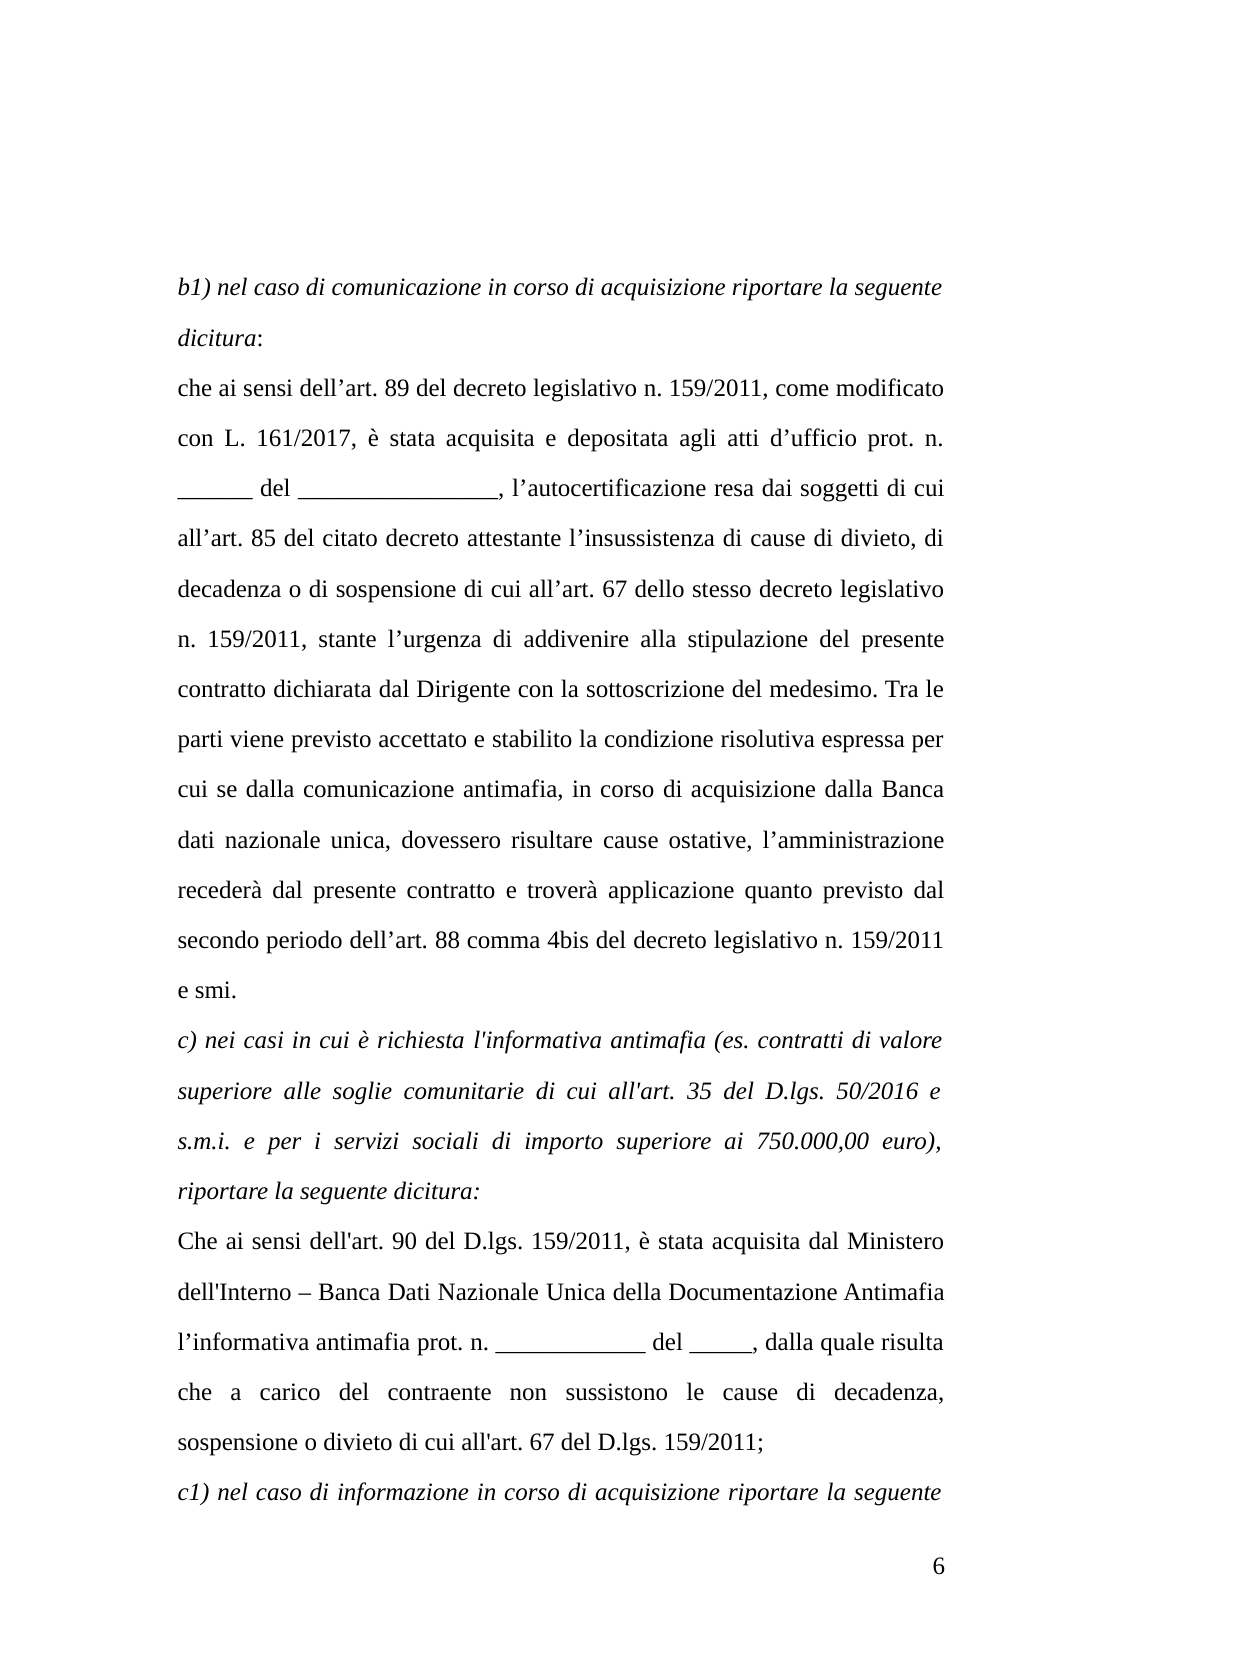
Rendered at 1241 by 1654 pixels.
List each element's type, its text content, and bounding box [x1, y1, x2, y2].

text che ai sensi dell’art. 89 del decreto legislativo n. 159/2011, come modificato con L. 161/2017, è stata acquisita e depositata agli atti d’ufficio prot. n. ______ del ________________, l’autocertificazione resa dai soggetti di cui all’art. 85 del citato decreto attestante l’insussistenza di cause di divieto, di decadenza o di sospensione di cui all’art. 67 dello stesso decreto legislativo n. 159/2011, stante l’urgenza di addivenire alla stipulazione del presente contratto dichiarata dal Dirigente con la sottoscrizione del medesimo. Tra le parti viene previsto accettato e stabilito la condizione risolutiva espressa per cui se dalla comunicazione antimafia, in corso di acquisizione dalla Banca dati nazionale unica, dovessero risultare cause ostative, l’amministrazione recederà dal presente contratto e troverà applicazione quanto previsto dal secondo periodo dell’art. 88 comma 4bis del decreto legislativo n. 159/2011 e smi. [177, 351, 945, 1004]
text c) nei casi in cui è richiesta l'informativa antimafia (es. contratti di valore superiore alle soglie comunitarie di cui all'art. 35 del D.lgs. 50/2016 e s.m.i. e per i servizi sociali di importo superiore ai 750.000,00 euro), riportare la seguente dicitura: [177, 1004, 945, 1205]
text Che ai sensi dell'art. 90 del D.lgs. 159/2011, è stata acquisita dal Ministero dell'Interno – Banca Dati Nazionale Unica della Documentazione Antimafia l’informativa antimafia prot. n. ____________ del _____, dalla quale risulta che a carico del contraente non sussistono le cause di decadenza, sospensione o divieto di cui all'art. 67 del D.lgs. 159/2011; [177, 1205, 945, 1456]
text c1) nel caso di informazione in corso di acquisizione riportare la seguente [177, 1456, 945, 1506]
text b1) nel caso di comunicazione in corso di acquisizione riportare la seguente dicitura: [177, 251, 945, 351]
